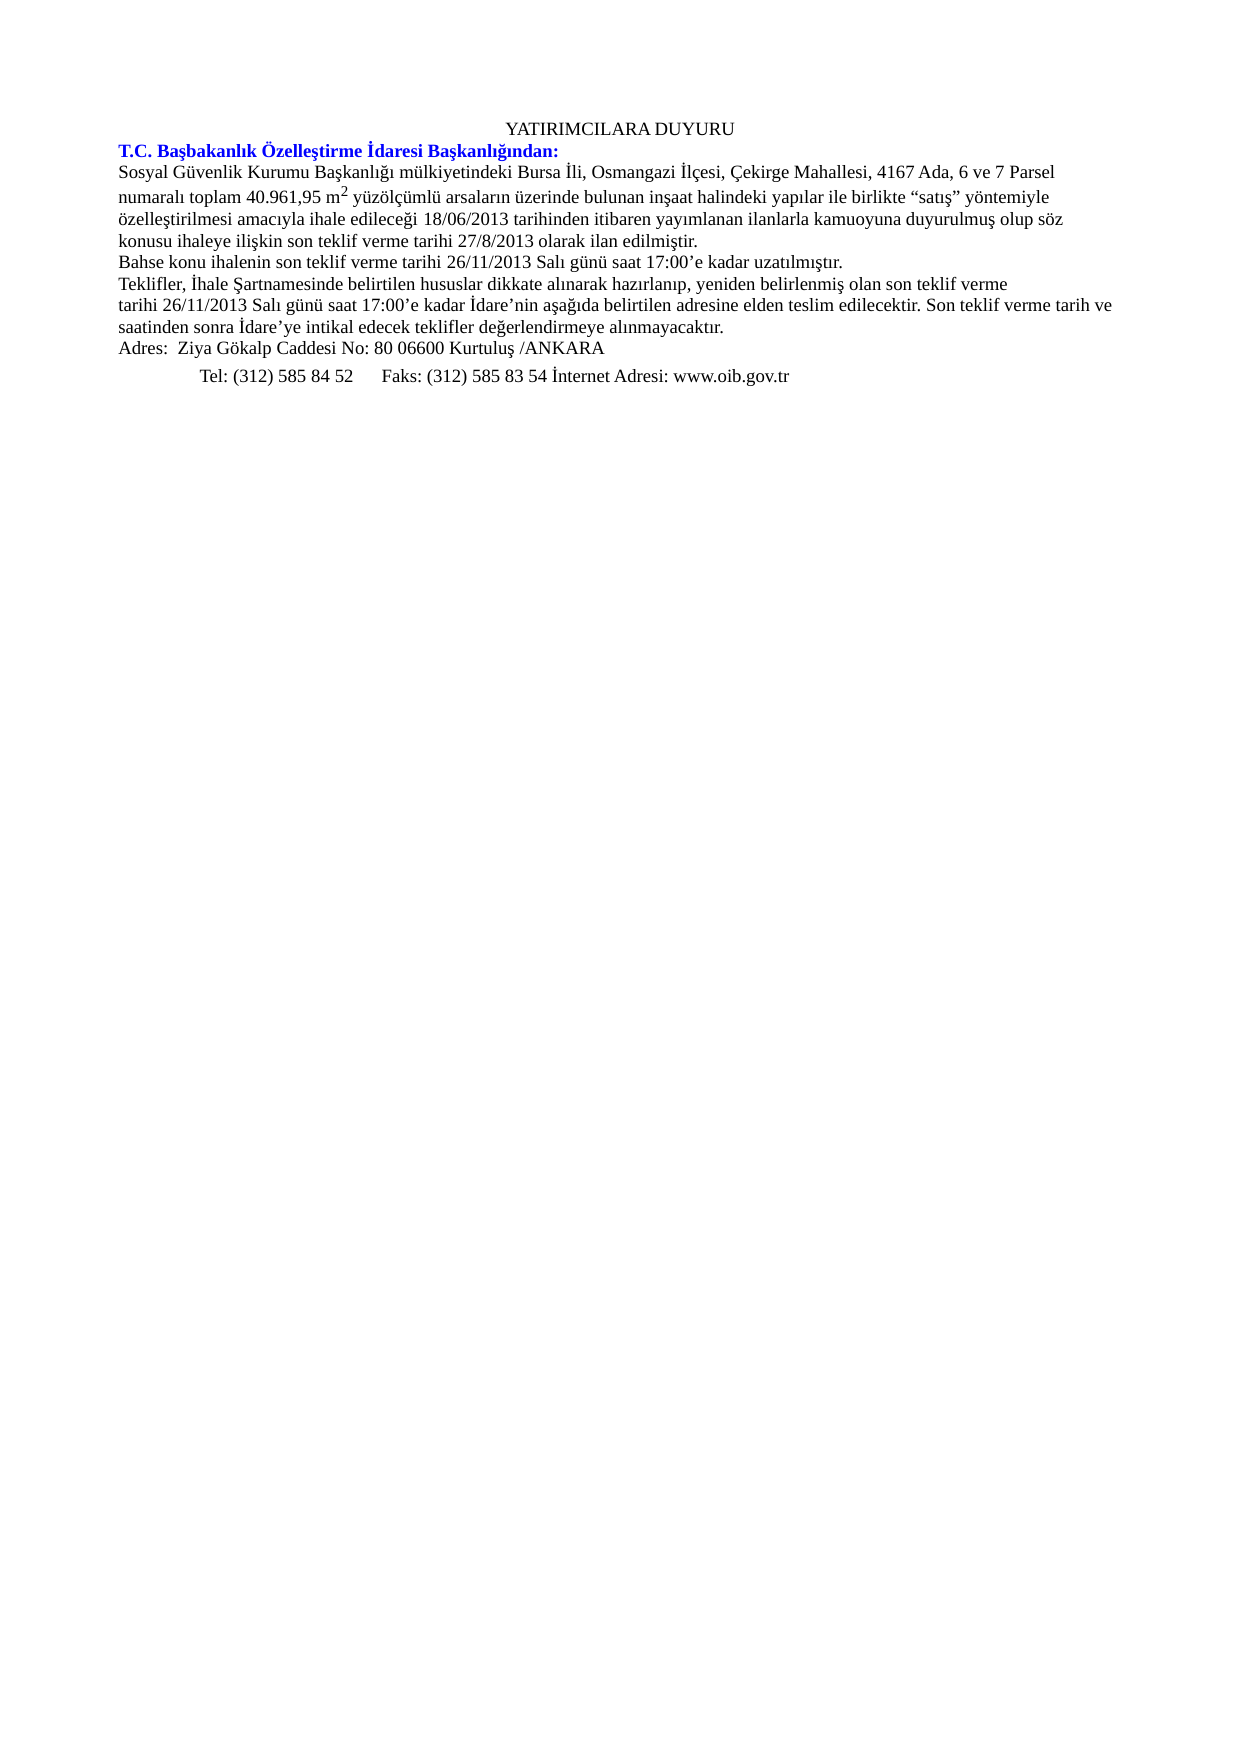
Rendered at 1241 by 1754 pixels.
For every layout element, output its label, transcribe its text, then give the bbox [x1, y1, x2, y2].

text YATIRIMCILARA DUYURU [118, 118, 1122, 140]
text Sosyal Güvenlik Kurumu Başkanlığı mülkiyetindeki Bursa İli, Osmangazi İlçesi, Çekirge Mahallesi, 4167 Ada, 6 ve 7 Parsel numaralı toplam 40.961,95 m2 yüzölçümlü arsaların üzerinde bulunan inşaat halindeki yapılar ile birlikte “satış” yöntemiyle özelleştirilmesi amacıyla ihale edileceği 18/06/2013 tarihinden itibaren yayımlanan ilanlarla kamuoyuna duyurulmuş olup söz konusu ihaleye ilişkin son teklif verme tarihi 27/8/2013 olarak ilan edilmiştir. [118, 161, 1122, 251]
text Bahse konu ihalenin son teklif verme tarihi 26/11/2013 Salı günü saat 17:00’e kadar uzatılmıştır. [118, 251, 1122, 273]
text Teklifler, İhale Şartnamesinde belirtilen hususlar dikkate alınarak hazırlanıp, yeniden belirlenmiş olan son teklif verme tarihi 26/11/2013 Salı günü saat 17:00’e kadar İdare’nin aşağıda belirtilen adresine elden teslim edilecektir. Son teklif verme tarih ve saatinden sonra İdare’ye intikal edecek teklifler değerlendirmeye alınmayacaktır. [118, 273, 1122, 337]
text Tel: (312) 585 84 52 Faks: (312) 585 83 54 İnternet Adresi: www.oib.gov.tr [118, 359, 1122, 388]
text T.C. Başbakanlık Özelleştirme İdaresi Başkanlığından: [118, 140, 1122, 161]
text Adres: Ziya Gökalp Caddesi No: 80 06600 Kurtuluş /ANKARA [118, 337, 1122, 359]
